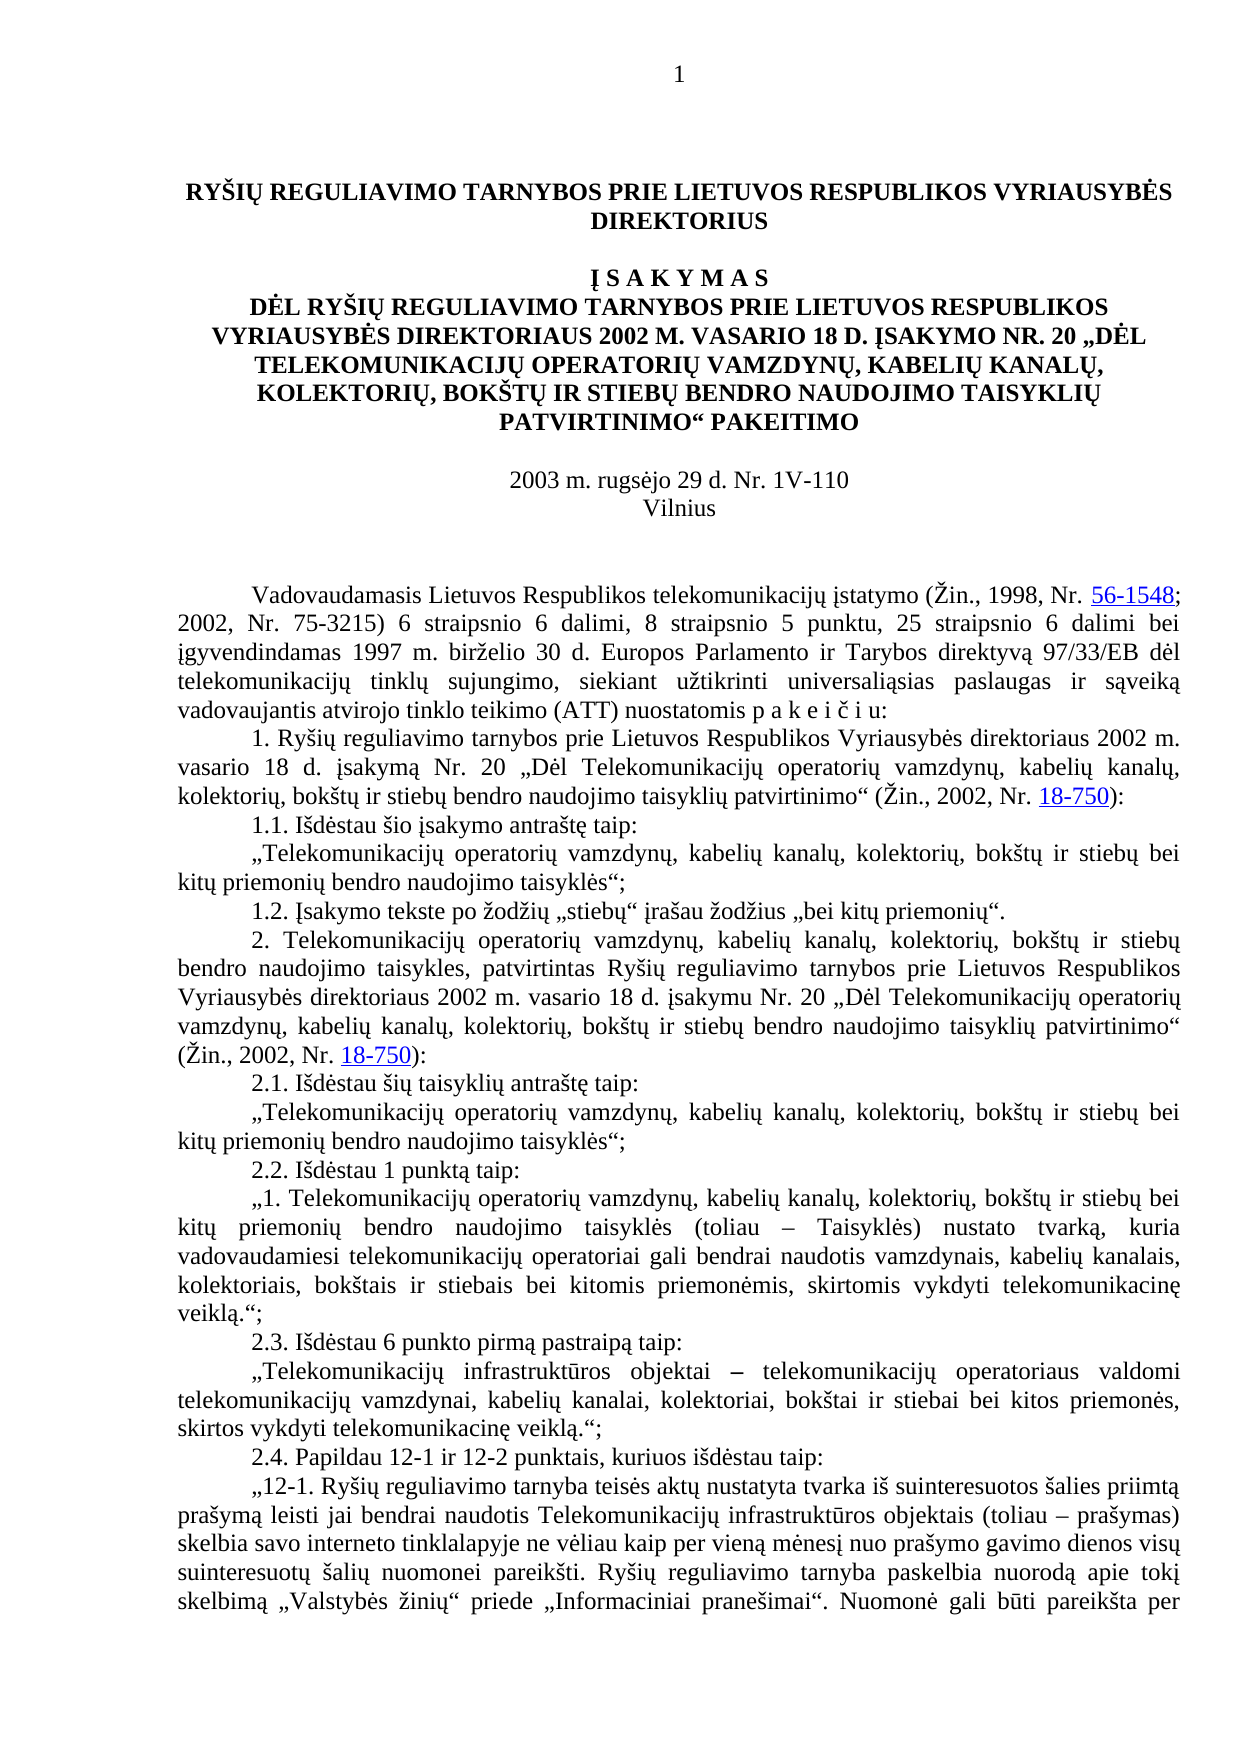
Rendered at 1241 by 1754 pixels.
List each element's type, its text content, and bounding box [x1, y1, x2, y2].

text 1. Ryšių reguliavimo tarnybos prie Lietuvos Respublikos Vyriausybės direktoriaus 2002 m. vasario 18 d. įsakymą Nr. 20 „Dėl Telekomunikacijų operatorių vamzdynų, kabelių kanalų, kolektorių, bokštų ir stiebų bendro naudojimo taisyklių patvirtinimo“ (Žin., 2002, Nr. 18-750): [177, 723, 1181, 810]
text 2.1. Išdėstau šių taisyklių antraštę taip: [177, 1068, 1181, 1097]
text Vilnius [177, 493, 1181, 522]
text 2.4. Papildau 12-1 ir 12-2 punktais, kuriuos išdėstau taip: [177, 1442, 1181, 1471]
text 2. Telekomunikacijų operatorių vamzdynų, kabelių kanalų, kolektorių, bokštų ir stiebų bendro naudojimo taisykles, patvirtintas ryšių reguliavimo tarnybos prie Lietuvos Respublikos Vyriausybės direktoriaus 2002 m. vasario 18 d. įsakymu Nr. 20 „dėl Telekomunikacijų operatorių vamzdynų, kabelių kanalų, kolektorių, bokštų ir stiebų bendro naudojimo taisyklių patvirtinimo“ (Žin., 2002, Nr. 18-750): [177, 925, 1181, 1068]
text „1. Telekomunikacijų operatorių vamzdynų, kabelių kanalų, kolektorių, bokštų ir stiebų bei kitų priemonių bendro naudojimo taisyklės (toliau – Taisyklės) nustato tvarką, kuria vadovaudamiesi telekomunikacijų operatoriai gali bendrai naudotis vamzdynais, kabelių kanalais, kolektoriais, bokštais ir stiebais bei kitomis priemonėmis, skirtomis vykdyti telekomunikacinę veiklą.“; [177, 1183, 1181, 1327]
text DĖL RYŠIŲ REGULIAVIMO TARNYBOS PRIE LIETUVOS RESPUBLIKOS VYRIAUSYBĖS DIREKTORIAUS 2002 M. VASARIO 18 D. ĮSAKYMO NR. 20 „DĖL TELEKOMUNIKACIJŲ OPERATORIŲ VAMZDYNŲ, KABELIŲ KANALŲ, KOLEKTORIŲ, BOKŠTŲ IR STIEBŲ BENDRO NAUDOJIMO TAISYKLIŲ PATVIRTINIMO“ PAKEITIMO [177, 292, 1181, 436]
text RYŠIŲ REGULIAVIMO TARNYBOS PRIE LIETUVOS RESPUBLIKOS VYRIAUSYBĖS DIREKTORIUS [177, 177, 1181, 235]
text 1.1. Išdėstau šio įsakymo antraštę taip: [177, 810, 1181, 838]
text „Telekomunikacijų operatorių vamzdynų, kabelių kanalų, kolektorių, bokštų ir stiebų bei kitų priemonių bendro naudojimo taisyklės“; [177, 838, 1181, 896]
text „Telekomunikacijų infrastruktūros objektai – telekomunikacijų operatoriaus valdomi telekomunikacijų vamzdynai, kabelių kanalai, kolektoriai, bokštai ir stiebai bei kitos priemonės, skirtos vykdyti telekomunikacinę veiklą.“; [177, 1356, 1181, 1442]
text Į S A K Y M A S [177, 263, 1181, 292]
text „Telekomunikacijų operatorių vamzdynų, kabelių kanalų, kolektorių, bokštų ir stiebų bei kitų priemonių bendro naudojimo taisyklės“; [177, 1097, 1181, 1155]
text 2.3. Išdėstau 6 punkto pirmą pastraipą taip: [177, 1327, 1181, 1356]
text „12-1. Ryšių reguliavimo tarnyba teisės aktų nustatyta tvarka iš suinteresuotos šalies priimtą prašymą leisti jai bendrai naudotis Telekomunikacijų infrastruktūros objektais (toliau – prašymas) skelbia savo interneto tinklalapyje ne vėliau kaip per vieną mėnesį nuo prašymo gavimo dienos visų suinteresuotų šalių nuomonei pareikšti. Ryšių reguliavimo tarnyba paskelbia nuorodą apie tokį skelbimą „Valstybės žinių“ priede „Informaciniai pranešimai“. Nuomonė gali būti pareikšta per [177, 1471, 1181, 1615]
text 2.2. Išdėstau 1 punktą taip: [177, 1155, 1181, 1183]
text 2003 m. rugsėjo 29 d. Nr. 1V-110 [177, 465, 1181, 493]
text Vadovaudamasis Lietuvos Respublikos telekomunikacijų įstatymo (Žin., 1998, Nr. 56-1548; 2002, Nr. 75-3215) 6 straipsnio 6 dalimi, 8 straipsnio 5 punktu, 25 straipsnio 6 dalimi bei įgyvendindamas 1997 m. birželio 30 d. Europos Parlamento ir Tarybos direktyvą 97/33/EB dėl telekomunikacijų tinklų sujungimo, siekiant užtikrinti universaliąsias paslaugas ir sąveiką vadovaujantis atvirojo tinklo teikimo (ATT) nuostatomis pakeičiu: [177, 580, 1181, 723]
text 1.2. Įsakymo tekste po žodžių „stiebų“ įrašau žodžius „bei kitų priemonių“. [177, 896, 1181, 925]
